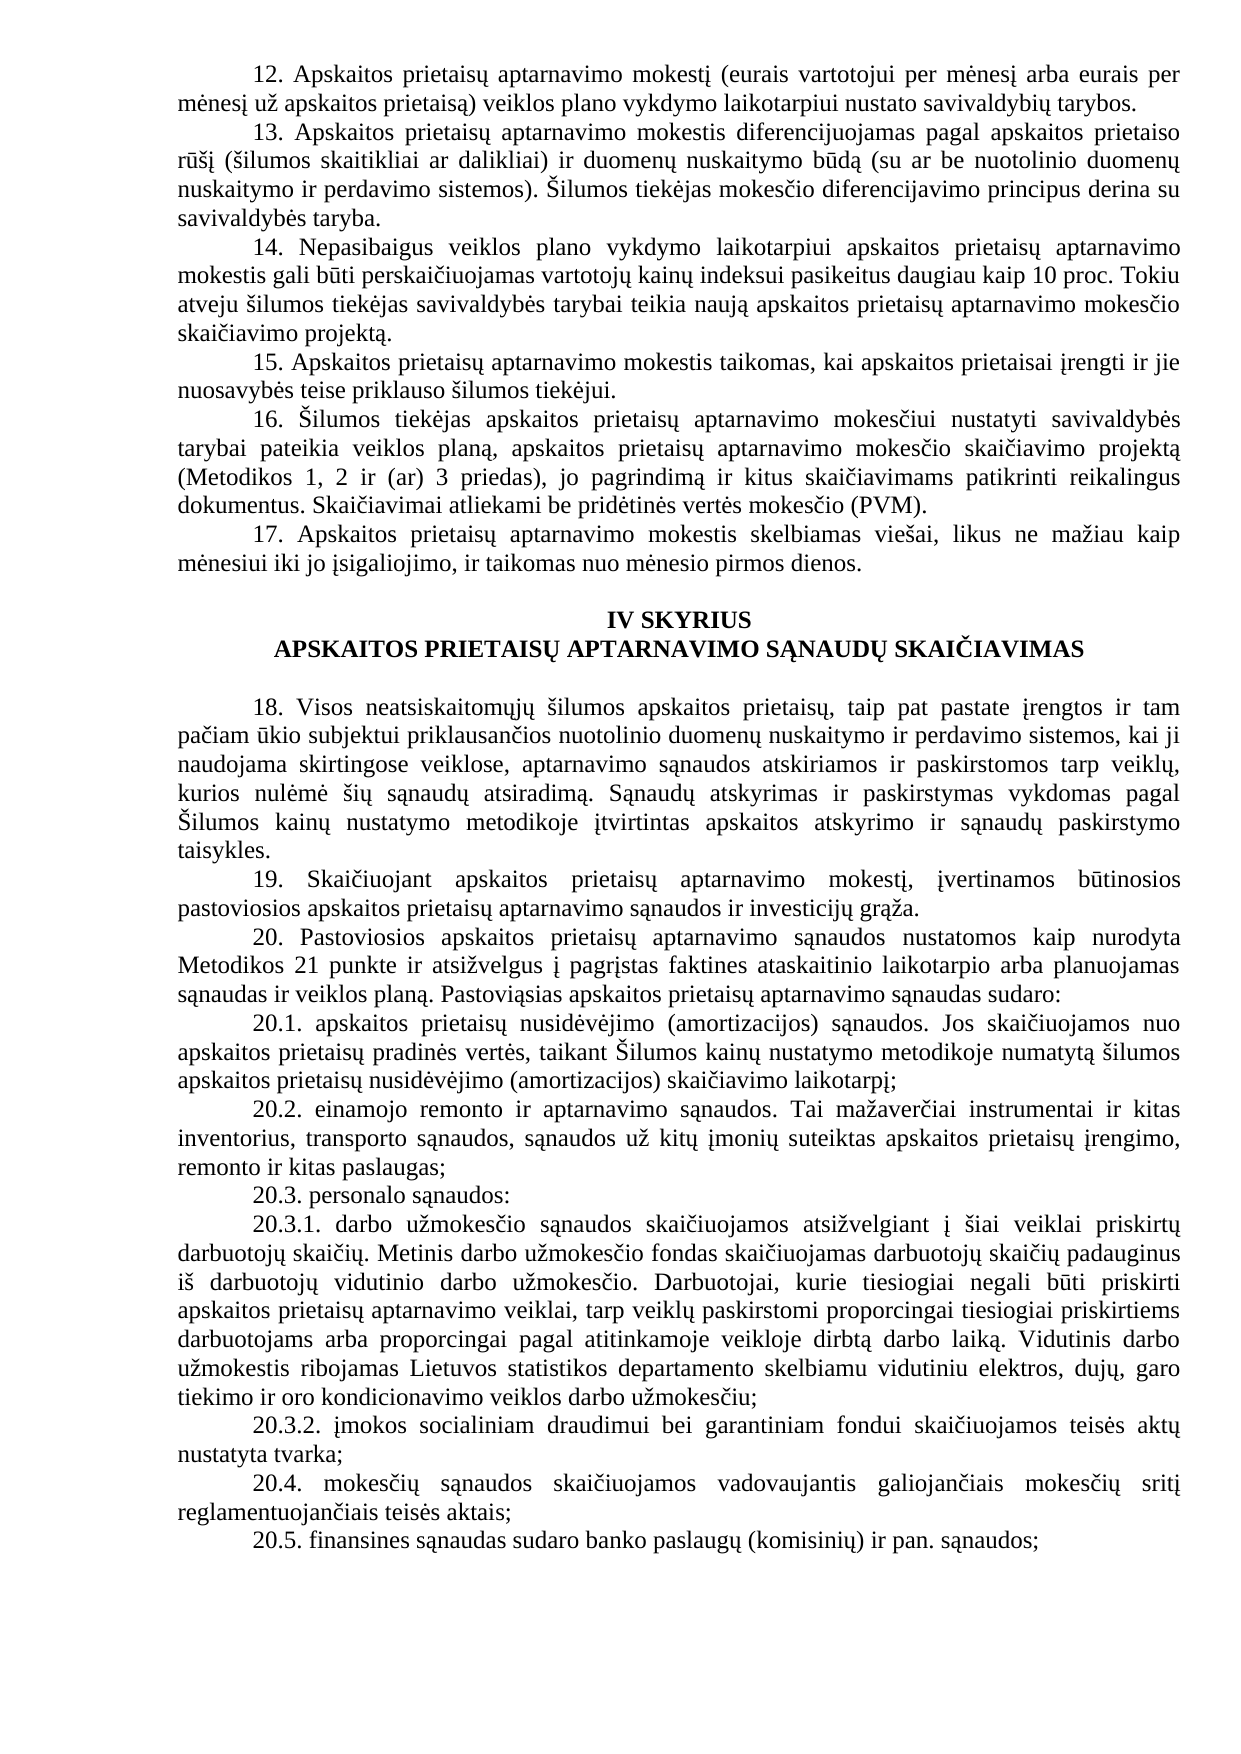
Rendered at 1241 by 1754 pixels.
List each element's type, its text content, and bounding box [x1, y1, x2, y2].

text 18. Visos neatsiskaitomųjų šilumos apskaitos prietaisų, taip pat pastate įrengtos ir tam pačiam ūkio subjektui priklausančios nuotolinio duomenų nuskaitymo ir perdavimo sistemos, kai ji naudojama skirtingose veiklose, aptarnavimo sąnaudos atskiriamos ir paskirstomos tarp veiklų, kurios nulėmė šių sąnaudų atsiradimą. Sąnaudų atskyrimas ir paskirstymas vykdomas pagal Šilumos kainų nustatymo metodikoje įtvirtintas apskaitos atskyrimo ir sąnaudų paskirstymo taisykles. [177, 692, 1181, 864]
text 20.4. mokesčių sąnaudos skaičiuojamos vadovaujantis galiojančiais mokesčių sritį reglamentuojančiais teisės aktais; [177, 1468, 1181, 1525]
text 20.5. finansines sąnaudas sudaro banko paslaugų (komisinių) ir pan. sąnaudos; [177, 1525, 1181, 1554]
text 20. Pastoviosios apskaitos prietaisų aptarnavimo sąnaudos nustatomos kaip nurodyta Metodikos 21 punkte ir atsižvelgus į pagrįstas faktines ataskaitinio laikotarpio arba planuojamas sąnaudas ir veiklos planą. Pastoviąsias apskaitos prietaisų aptarnavimo sąnaudas sudaro: [177, 922, 1181, 1008]
text 19. Skaičiuojant apskaitos prietaisų aptarnavimo mokestį, įvertinamos būtinosios pastoviosios apskaitos prietaisų aptarnavimo sąnaudos ir investicijų grąža. [177, 864, 1181, 922]
text 15. Apskaitos prietaisų aptarnavimo mokestis taikomas, kai apskaitos prietaisai įrengti ir jie nuosavybės teise priklauso šilumos tiekėjui. [177, 347, 1181, 404]
text 20.3.2. įmokos socialiniam draudimui bei garantiniam fondui skaičiuojamos teisės aktų nustatyta tvarka; [177, 1410, 1181, 1468]
text IV SKYRIUS [177, 605, 1181, 634]
text APSKAITOS PRIETAISŲ APTARNAVIMO SĄNAUDŲ SKAIČIAVIMAS [177, 634, 1181, 663]
text 16. Šilumos tiekėjas apskaitos prietaisų aptarnavimo mokesčiui nustatyti savivaldybės tarybai pateikia veiklos planą, apskaitos prietaisų aptarnavimo mokesčio skaičiavimo projektą (Metodikos 1, 2 ir (ar) 3 priedas), jo pagrindimą ir kitus skaičiavimams patikrinti reikalingus dokumentus. Skaičiavimai atliekami be pridėtinės vertės mokesčio (PVM). [177, 404, 1181, 519]
text 20.3. personalo sąnaudos: [177, 1180, 1181, 1209]
text 13. Apskaitos prietaisų aptarnavimo mokestis diferencijuojamas pagal apskaitos prietaiso rūšį (šilumos skaitikliai ar dalikliai) ir duomenų nuskaitymo būdą (su ar be nuotolinio duomenų nuskaitymo ir perdavimo sistemos). Šilumos tiekėjas mokesčio diferencijavimo principus derina su savivaldybės taryba. [177, 117, 1181, 232]
text 17. Apskaitos prietaisų aptarnavimo mokestis skelbiamas viešai, likus ne mažiau kaip mėnesiui iki jo įsigaliojimo, ir taikomas nuo mėnesio pirmos dienos. [177, 519, 1181, 577]
text 20.1. apskaitos prietaisų nusidėvėjimo (amortizacijos) sąnaudos. Jos skaičiuojamos nuo apskaitos prietaisų pradinės vertės, taikant Šilumos kainų nustatymo metodikoje numatytą šilumos apskaitos prietaisų nusidėvėjimo (amortizacijos) skaičiavimo laikotarpį; [177, 1008, 1181, 1094]
text 20.2. einamojo remonto ir aptarnavimo sąnaudos. Tai mažaverčiai instrumentai ir kitas inventorius, transporto sąnaudos, sąnaudos už kitų įmonių suteiktas apskaitos prietaisų įrengimo, remonto ir kitas paslaugas; [177, 1094, 1181, 1180]
text 14. Nepasibaigus veiklos plano vykdymo laikotarpiui apskaitos prietaisų aptarnavimo mokestis gali būti perskaičiuojamas vartotojų kainų indeksui pasikeitus daugiau kaip 10 proc. Tokiu atveju šilumos tiekėjas savivaldybės tarybai teikia naują apskaitos prietaisų aptarnavimo mokesčio skaičiavimo projektą. [177, 232, 1181, 347]
text 12. Apskaitos prietaisų aptarnavimo mokestį (eurais vartotojui per mėnesį arba eurais per mėnesį už apskaitos prietaisą) veiklos plano vykdymo laikotarpiui nustato savivaldybių tarybos. [177, 59, 1181, 117]
text 20.3.1. darbo užmokesčio sąnaudos skaičiuojamos atsižvelgiant į šiai veiklai priskirtų darbuotojų skaičių. Metinis darbo užmokesčio fondas skaičiuojamas darbuotojų skaičių padauginus iš darbuotojų vidutinio darbo užmokesčio. Darbuotojai, kurie tiesiogiai negali būti priskirti apskaitos prietaisų aptarnavimo veiklai, tarp veiklų paskirstomi proporcingai tiesiogiai priskirtiems darbuotojams arba proporcingai pagal atitinkamoje veikloje dirbtą darbo laiką. Vidutinis darbo užmokestis ribojamas Lietuvos statistikos departamento skelbiamu vidutiniu elektros, dujų, garo tiekimo ir oro kondicionavimo veiklos darbo užmokesčiu; [177, 1209, 1181, 1410]
